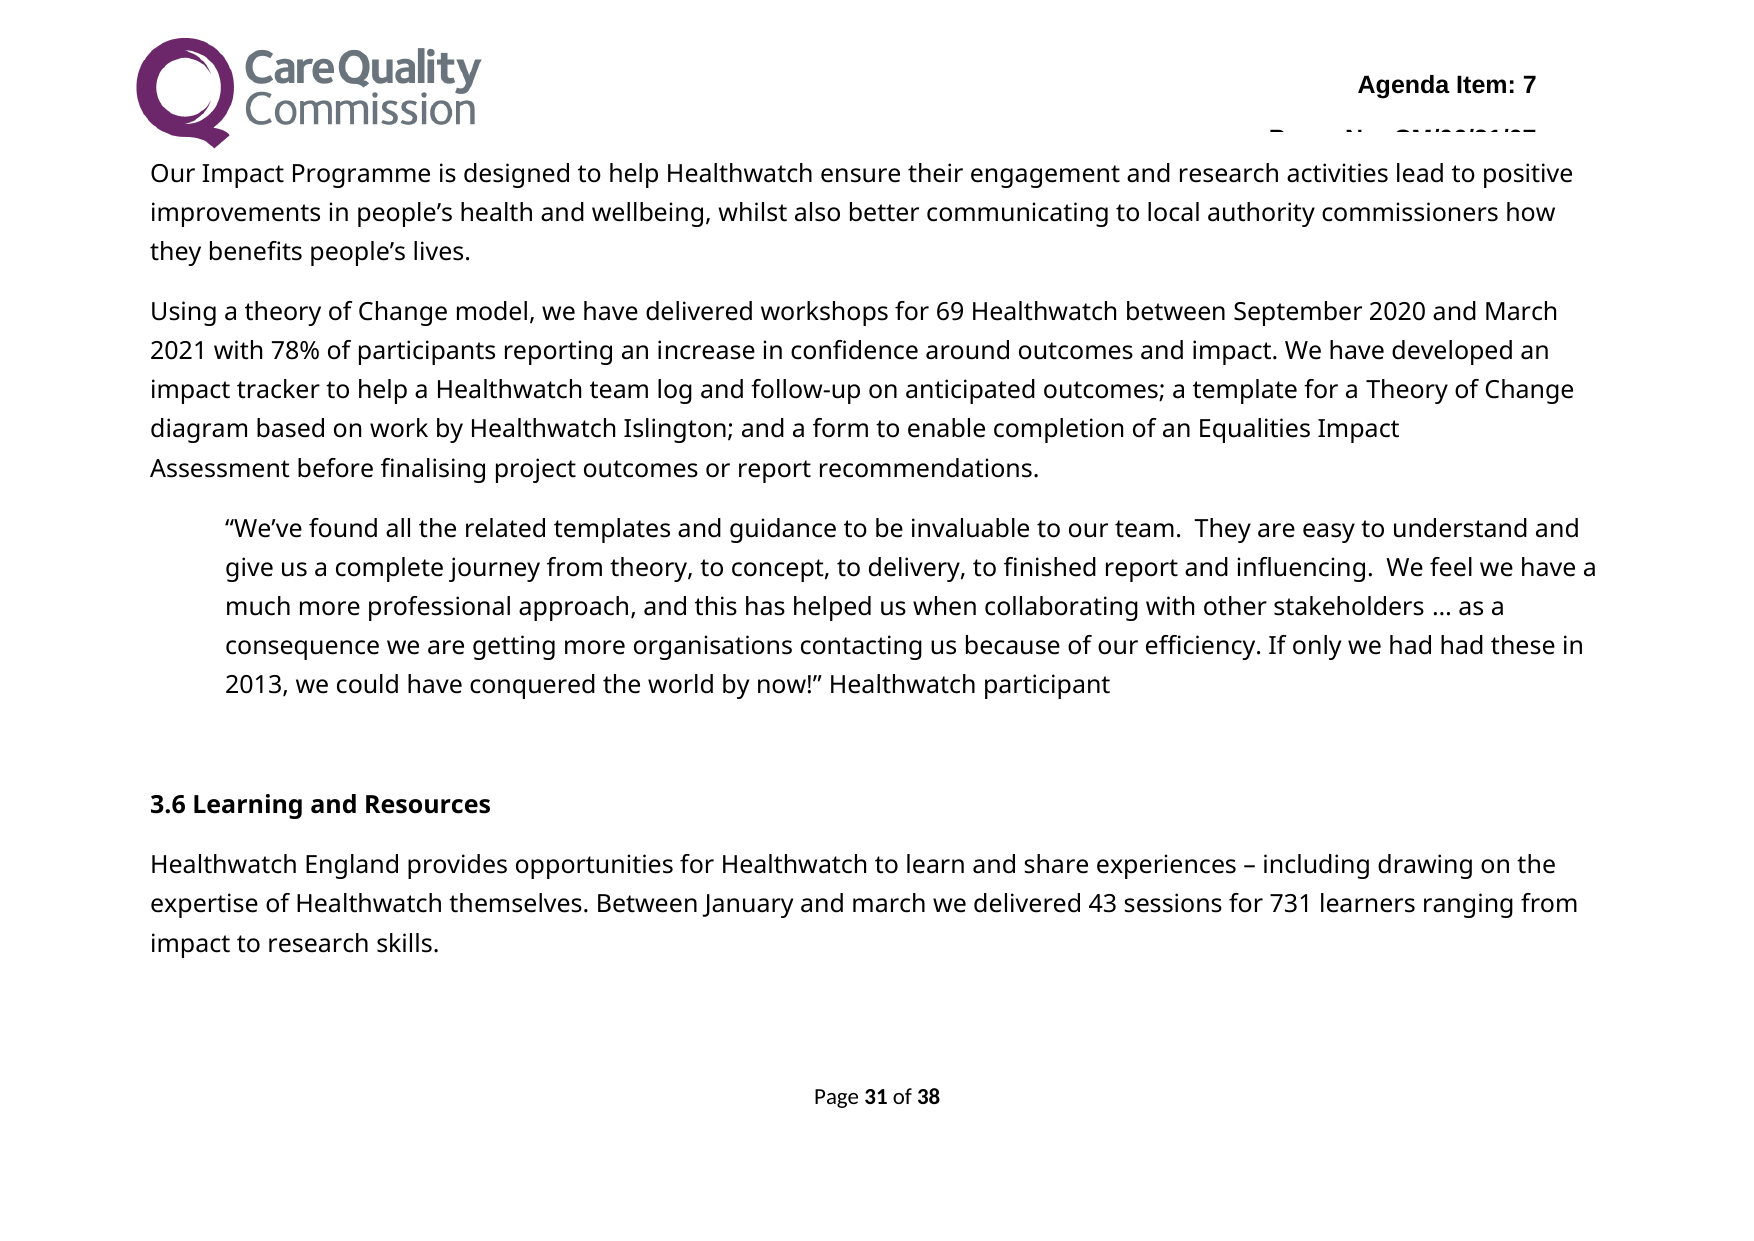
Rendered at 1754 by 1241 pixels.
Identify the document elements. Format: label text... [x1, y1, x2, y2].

text 3.6 Learning and Resources [150, 787, 1604, 821]
text Our Impact Programme is designed to help Healthwatch ensure their engagement and research activities lead to positive improvements in people’s health and wellbeing, whilst also better communicating to local authority commissioners how they benefits people’s lives. [150, 155, 1604, 268]
text “We’ve found all the related templates and guidance to be invaluable to our team. They are easy to understand and give us a complete journey from theory, to concept, to delivery, to finished report and influencing. We feel we have a much more professional approach, and this has helped us when collaborating with other stakeholders … as a consequence we are getting more organisations contacting us because of our efficiency. If only we had had these in 2013, we could have conquered the world by now!” Healthwatch participant [225, 510, 1604, 701]
text Using a theory of Change model, we have delivered workshops for 69 Healthwatch between September 2020 and March 2021 with 78% of participants reporting an increase in confidence around outcomes and impact. We have developed an impact tracker to help a Healthwatch team log and follow-up on anticipated outcomes; a template for a Theory of Change diagram based on work by Healthwatch Islington; and a form to enable completion of an Equalities Impact Assessment before finalising project outcomes or report recommendations. [150, 293, 1604, 484]
text Healthwatch England provides opportunities for Healthwatch to learn and share experiences – including drawing on the expertise of Healthwatch themselves. Between January and march we delivered 43 sessions for 731 learners ranging from impact to research skills. [150, 847, 1604, 959]
